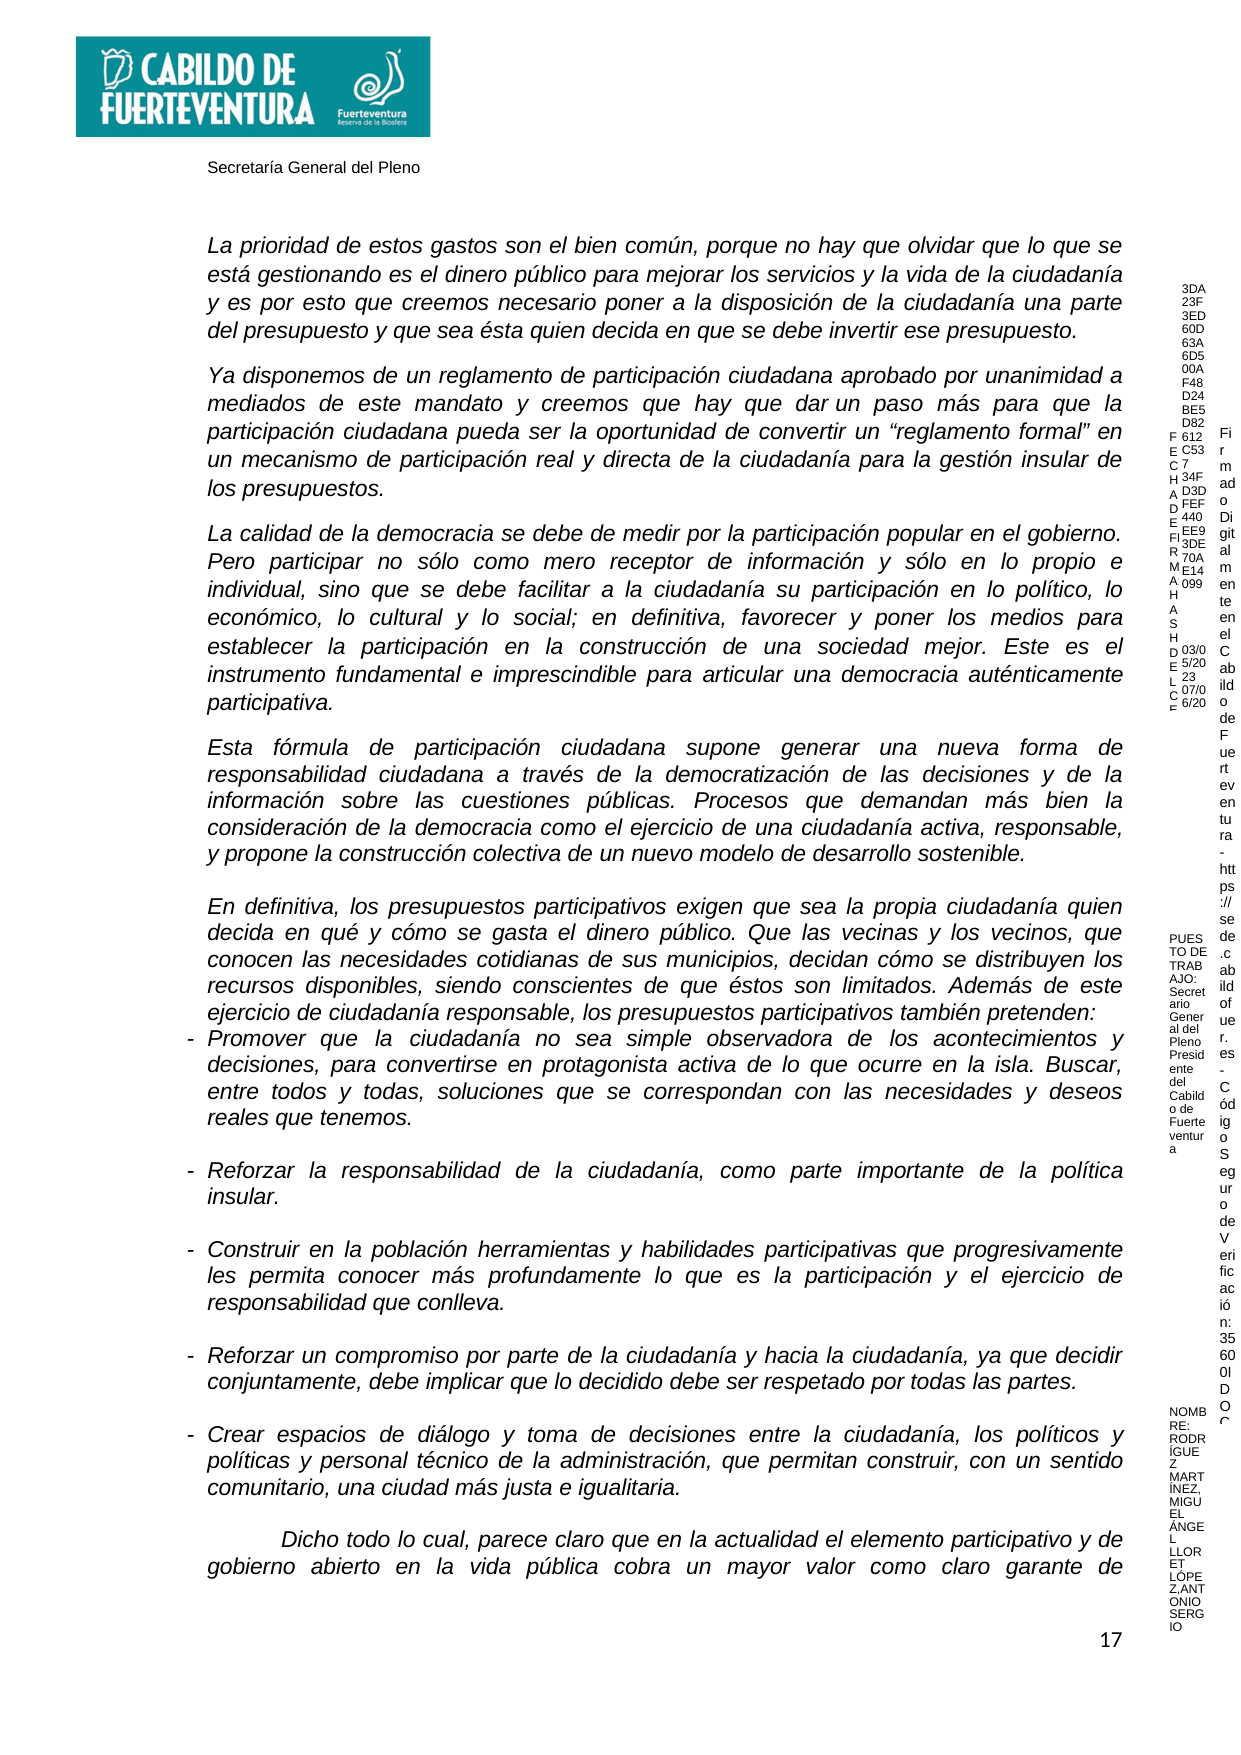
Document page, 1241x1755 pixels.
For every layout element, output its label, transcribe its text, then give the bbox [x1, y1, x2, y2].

list Reforzar un compromiso por parte de la ciudadanía y hacia la ciudadanía, ya que decidir conjuntamente, debe implicar que lo decidido debe ser respetado por todas las partes. [186, 1342, 1123, 1394]
text 3DA23F3ED60D63A6D500AF48D24BE5D82612C537 [1182, 283, 1209, 471]
text 03/05/2023 [1182, 643, 1209, 684]
text 34FD3DFEF440EE93DE70AE140996B1C6668F08F5 [1182, 471, 1209, 588]
text 07/06/2023 [1182, 684, 1209, 709]
text FECHA DE FIRMA: HASH DEL CERTIFICADO: [1169, 430, 1184, 711]
list Crear espacios de diálogo y toma de decisiones entre la ciudadanía, los políticos y políticas y personal técnico de la administración, que permitan construir, con un sentido comunitario, una ciudad más justa e igualitaria. [186, 1421, 1123, 1500]
text Dicho todo lo cual, parece claro que en la actualidad el elemento participativo y de gobierno abierto en la vida pública cobra un mayor valor como claro garante de [207, 1526, 1123, 1579]
text [1167, 932, 1209, 1161]
text Esta fórmula de participación ciudadana supone generar una nueva forma de responsabilidad ciudadana a través de la democratización de las decisiones y de la información sobre las cuestiones públicas. Procesos que demandan más bien la consideración de la democracia como el ejercicio de una ciudadanía activa, responsable, y propone la construcción colectiva de un nuevo modelo de desarrollo sostenible. [207, 734, 1123, 866]
list [1167, 1405, 1209, 1649]
text La prioridad de estos gastos son el bien común, porque no hay que olvidar que lo que se está gestionando es el dinero público para mejorar los servicios y la vida de la ciudadanía y es por esto que creemos necesario poner a la disposición de la ciudadanía una parte del presupuesto y que sea ésta quien decida en que se debe invertir ese presupuesto. [207, 232, 1123, 343]
text Presidente del Cabildo de Fuerteventura [1169, 1049, 1209, 1156]
text PUESTO DE TRABAJO: [1169, 933, 1209, 986]
text [1179, 282, 1209, 588]
text Secretario General del Pleno [1169, 986, 1209, 1049]
text Firmado Digitalmente en el Cabildo de Fuerteventura - https://sede.cabildofuer.es - Código Seguro de Verificación: 35600IDOC214BB7ECBDC49BC44A6 [1219, 424, 1236, 1423]
text Ya disponemos de un reglamento de participación ciudadana aprobado por unanimidad a mediados de este mandato y creemos que hay que dar un paso más para que la participación ciudadana pueda ser la oportunidad de convertir un “reglamento formal” en un mecanismo de participación real y directa de la ciudadanía para la gestión insular de los presupuestos. [207, 362, 1123, 501]
text La calidad de la democracia se debe de medir por la participación popular en el gobierno. Pero participar no sólo como mero receptor de información y sólo en lo propio e individual, sino que se debe facilitar a la ciudadanía su participación en lo político, lo económico, lo cultural y lo social; en definitiva, favorecer y poner los medios para establecer la participación en la construcción de una sociedad mejor. Este es el instrumento fundamental e imprescindible para articular una democracia auténticamente participativa. [207, 520, 1123, 715]
list Reforzar la responsabilidad de la ciudadanía, como parte importante de la política insular. [186, 1157, 1123, 1210]
list NOMBRE: [1169, 1406, 1209, 1433]
text En definitiva, los presupuestos participativos exigen que sea la propia ciudadanía quien decida en qué y cómo se gasta el dinero público. Que las vecinas y los vecinos, que conocen las necesidades cotidianas de sus municipios, decidan cómo se distribuyen los recursos disponibles, siendo conscientes de que éstos son limitados. Además de este ejercicio de ciudadanía responsable, los presupuestos participativos también pretenden: [207, 893, 1123, 1025]
list Promover que la ciudadanía no sea simple observadora de los acontecimientos y decisiones, para convertirse en protagonista activa de lo que ocurre en la isla. Buscar, entre todos y todas, soluciones que se correspondan con las necesidades y deseos reales que tenemos. [186, 1025, 1123, 1131]
list RODRÍGUEZ MARTÍNEZ,MIGUEL ÁNGEL LLORET LÓPEZ,ANTONIO SERGIO [1169, 1433, 1207, 1633]
list Construir en la población herramientas y habilidades participativas que progresivamente les permita conocer más profundamente lo que es la participación y el ejercicio de responsabilidad que conlleva. [186, 1236, 1123, 1315]
